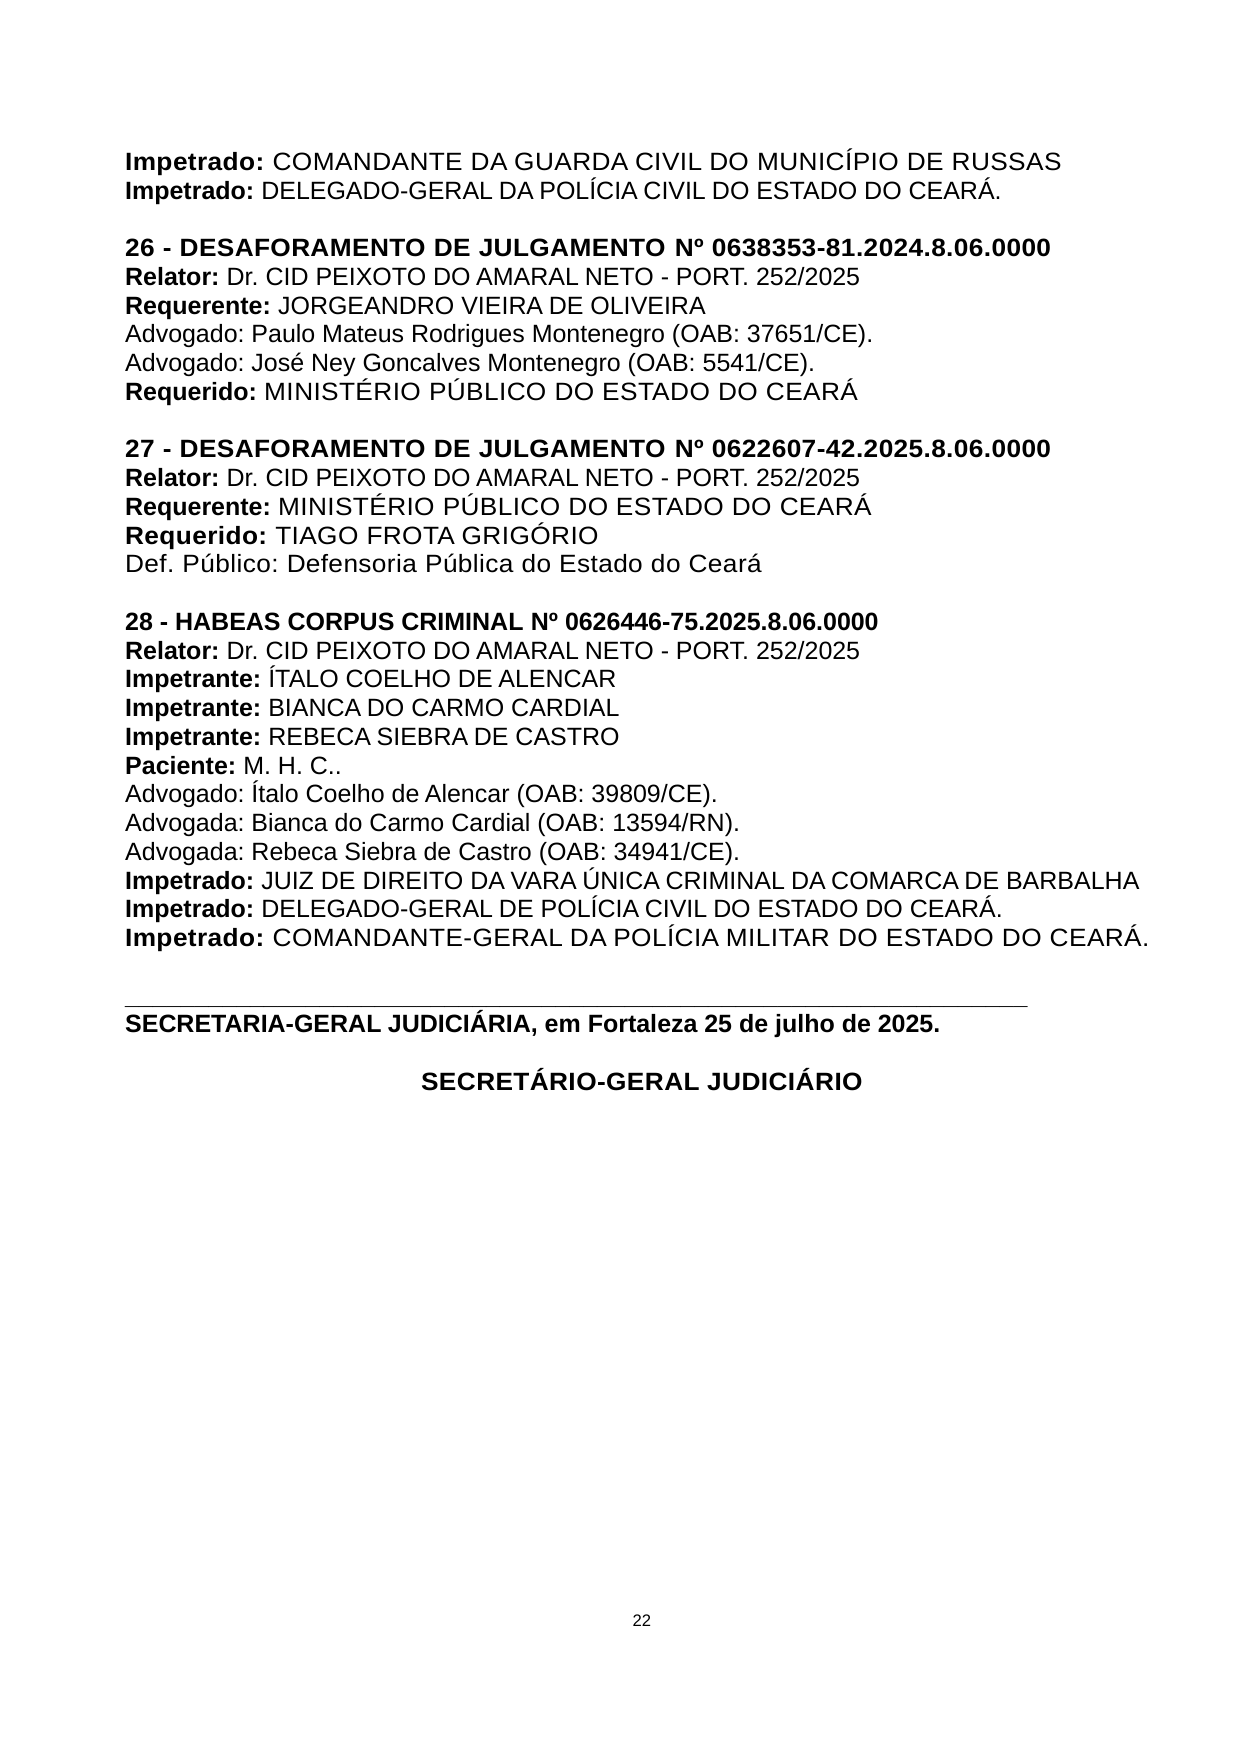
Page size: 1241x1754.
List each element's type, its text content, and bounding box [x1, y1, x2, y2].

text Advogada: Bianca do Carmo Cardial (OAB: 13594/RN). [125, 808, 1159, 837]
text Requerido: MINISTÉRIO PÚBLICO DO ESTADO DO CEARÁ [125, 377, 1158, 406]
text Impetrante: BIANCA DO CARMO CARDIAL [125, 693, 1159, 722]
text Requerente: MINISTÉRIO PÚBLICO DO ESTADO DO CEARÁ [125, 492, 1158, 521]
text Impetrante: REBECA SIEBRA DE CASTRO [125, 722, 1159, 751]
text Advogado: José Ney Goncalves Montenegro (OAB: 5541/CE). [125, 348, 1158, 377]
text Def. Público: Defensoria Pública do Estado do Ceará [125, 549, 1158, 578]
text Advogado: Ítalo Coelho de Alencar (OAB: 39809/CE). [125, 779, 1159, 808]
text _________________________________________________________________ [125, 981, 1158, 1009]
text 26 - DESAFORAMENTO DE JULGAMENTO Nº 0638353-81.2024.8.06.0000 [125, 233, 1158, 262]
text Advogado: Paulo Mateus Rodrigues Montenegro (OAB: 37651/CE). [125, 319, 1158, 348]
text Impetrante: ÍTALO COELHO DE ALENCAR [125, 664, 1159, 693]
text Requerido: TIAGO FROTA GRIGÓRIO [125, 521, 1158, 549]
text Impetrado: JUIZ DE DIREITO DA VARA ÚNICA CRIMINAL DA COMARCA DE BARBALHA [125, 866, 1159, 894]
text Impetrado: DELEGADO-GERAL DA POLÍCIA CIVIL DO ESTADO DO CEARÁ. [125, 176, 1158, 204]
text SECRETARIA-GERAL JUDICIÁRIA, em Fortaleza 25 de julho de 2025. [125, 1009, 1158, 1038]
text 28 - HABEAS CORPUS CRIMINAL Nº 0626446-75.2025.8.06.0000 [125, 607, 1159, 636]
text Relator: Dr. CID PEIXOTO DO AMARAL NETO - PORT. 252/2025 [125, 636, 1159, 664]
text Impetrado: COMANDANTE DA GUARDA CIVIL DO MUNICÍPIO DE RUSSAS [125, 147, 1158, 176]
text Paciente: M. H. C.. [125, 751, 1159, 779]
text SECRETÁRIO-GERAL JUDICIÁRIO [125, 1067, 1158, 1096]
text 27 - DESAFORAMENTO DE JULGAMENTO Nº 0622607-42.2025.8.06.0000 [125, 434, 1158, 463]
text Relator: Dr. CID PEIXOTO DO AMARAL NETO - PORT. 252/2025 [125, 262, 1158, 291]
text Requerente: JORGEANDRO VIEIRA DE OLIVEIRA [125, 291, 1158, 319]
text Relator: Dr. CID PEIXOTO DO AMARAL NETO - PORT. 252/2025 [125, 463, 1158, 492]
text Advogada: Rebeca Siebra de Castro (OAB: 34941/CE). [125, 837, 1159, 866]
text Impetrado: COMANDANTE-GERAL DA POLÍCIA MILITAR DO ESTADO DO CEARÁ. [125, 923, 1158, 952]
text Impetrado: DELEGADO-GERAL DE POLÍCIA CIVIL DO ESTADO DO CEARÁ. [125, 894, 1158, 923]
